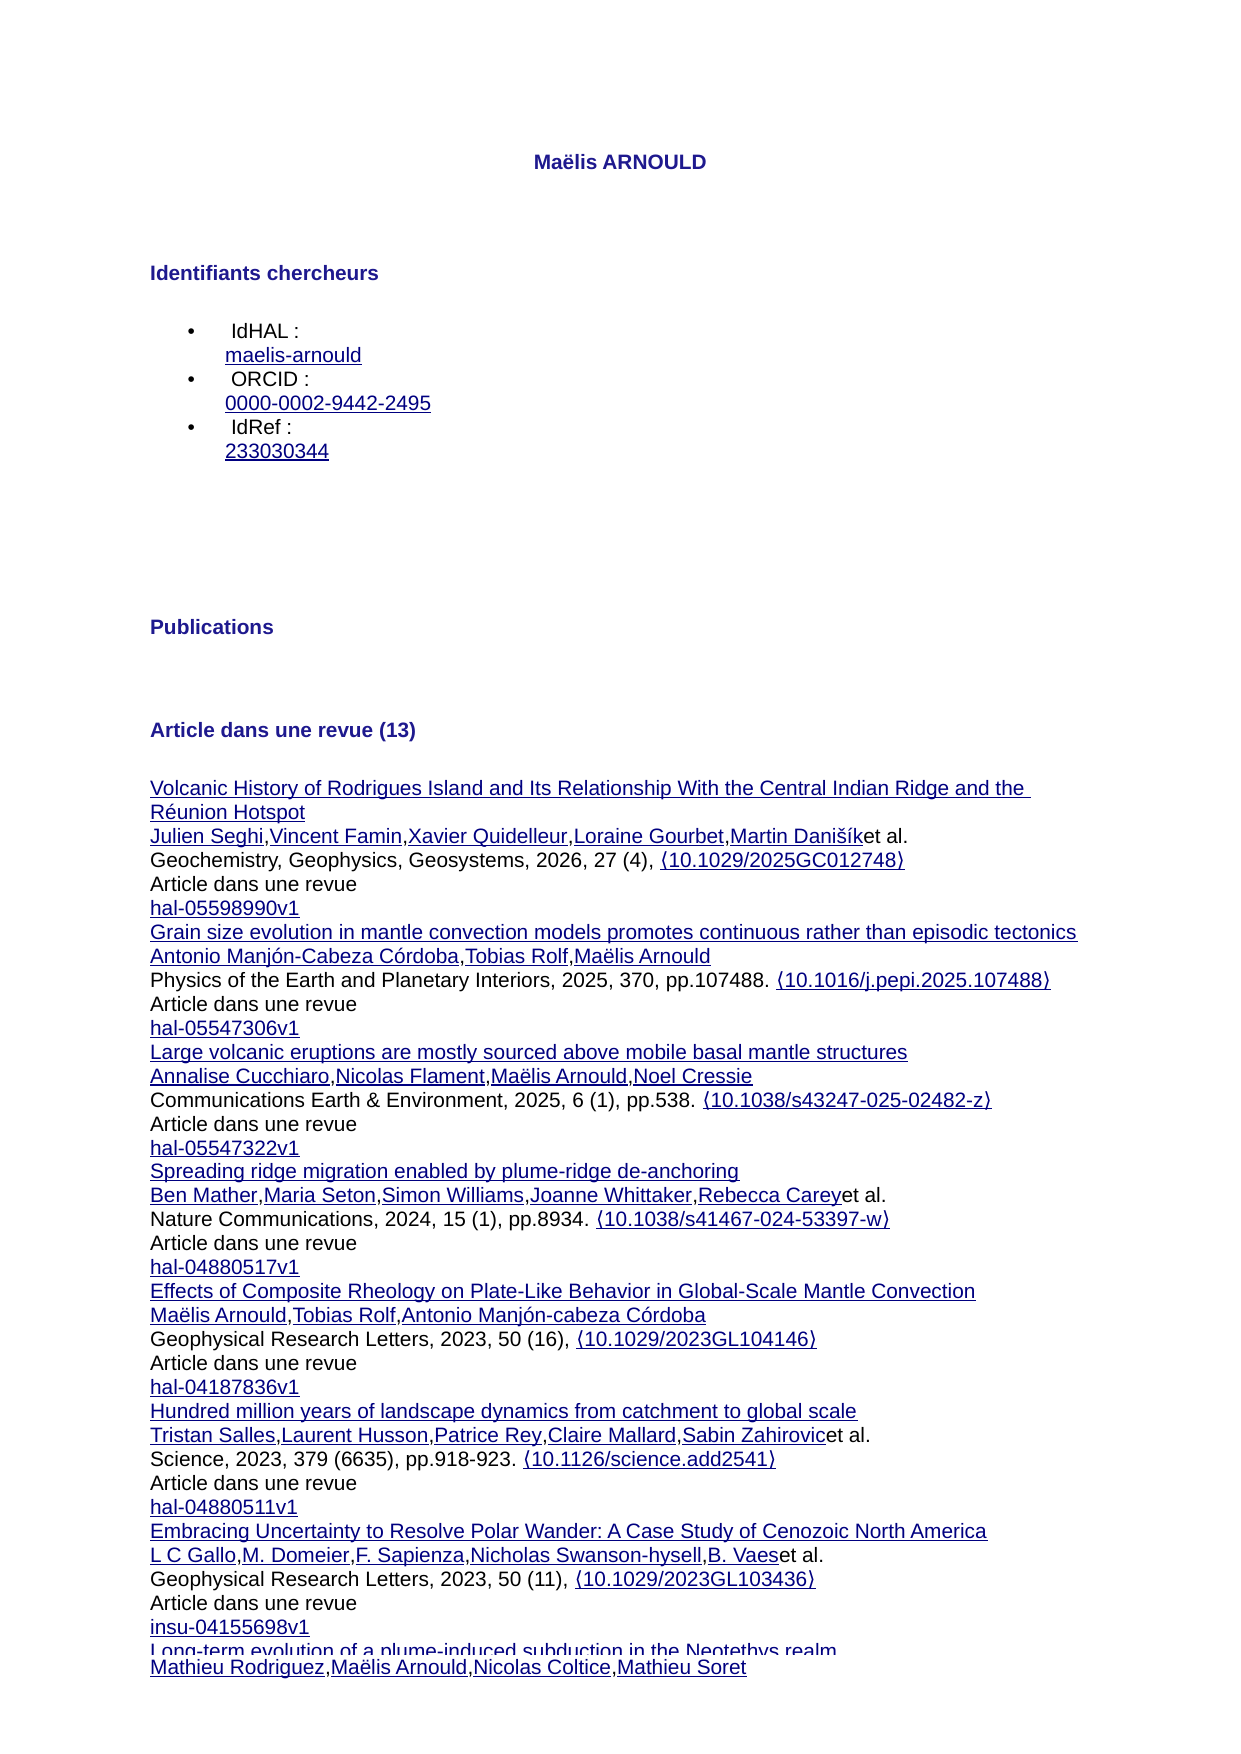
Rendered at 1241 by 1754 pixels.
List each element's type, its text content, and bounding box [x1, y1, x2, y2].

subtitle Identifiants chercheurs [150, 260, 1090, 284]
subtitle Publications [150, 614, 1090, 638]
table_cell Large volcanic eruptions are mostly sourced above mobile basal mantle structures Annalise Cucchiaro,Nicolas Flament,Maëlis Arnould,Noel Cressie Communications Earth & Environment, 2025, 6 (1), pp.538. ⟨10.1038/s43247-025-02482-z⟩ Article dans une revue hal-05547322v1 [150, 1040, 1090, 1159]
table_cell Spreading ridge migration enabled by plume-ridge de-anchoring Ben Mather,Maria Seton,Simon Williams,Joanne Whittaker,Rebecca Careyet al. Nature Communications, 2024, 15 (1), pp.8934. ⟨10.1038/s41467-024-53397-w⟩ Article dans une revue hal-04880517v1 [150, 1159, 1090, 1279]
table_cell Hundred million years of landscape dynamics from catchment to global scale Tristan Salles,Laurent Husson,Patrice Rey,Claire Mallard,Sabin Zahirovicet al. Science, 2023, 379 (6635), pp.918-923. ⟨10.1126/science.add2541⟩ Article dans une revue hal-04880511v1 [150, 1399, 1090, 1519]
table_cell Effects of Composite Rheology on Plate‐Like Behavior in Global‐Scale Mantle Convection Maëlis Arnould,Tobias Rolf,Antonio Manjón‐cabeza Córdoba Geophysical Research Letters, 2023, 50 (16), ⟨10.1029/2023GL104146⟩ Article dans une revue hal-04187836v1 [150, 1279, 1090, 1399]
subtitle Maëlis ARNOULD [150, 150, 1090, 174]
table_header Volcanic History of Rodrigues Island and Its Relationship With the Central Indian Ridge and the Réunion Hotspot Julien Seghi,Vincent Famin,Xavier Quidelleur,Loraine Gourbet,Martin Danišíket al. Geochemistry, Geophysics, Geosystems, 2026, 27 (4), ⟨10.1029/2025GC012748⟩ Article dans une revue hal-05598990v1 [150, 776, 1090, 920]
list IdHAL : [187, 319, 1090, 343]
list IdRef : [187, 414, 1090, 438]
list maelis-arnould [187, 343, 1090, 367]
table_cell Embracing Uncertainty to Resolve Polar Wander: A Case Study of Cenozoic North America L C Gallo,M. Domeier,F. Sapienza,Nicholas Swanson‐hysell,B. Vaeset al. Geophysical Research Letters, 2023, 50 (11), ⟨10.1029/2023GL103436⟩ Article dans une revue insu-04155698v1 [150, 1519, 1090, 1638]
list 0000-0002-9442-2495 [187, 391, 1090, 414]
table_cell Grain size evolution in mantle convection models promotes continuous rather than episodic tectonics Antonio Manjón-Cabeza Córdoba,Tobias Rolf,Maëlis Arnould Physics of the Earth and Planetary Interiors, 2025, 370, pp.107488. ⟨10.1016/j.pepi.2025.107488⟩ Article dans une revue hal-05547306v1 [150, 920, 1090, 1039]
list ORCID : [187, 367, 1090, 391]
table_cell Long-term evolution of a plume-induced subduction in the Neotethys realm Mathieu Rodriguez,Maëlis Arnould,Nicolas Coltice,Mathieu Soret [150, 1639, 1090, 1679]
subtitle Article dans une revue (13) [150, 718, 1090, 742]
list 233030344 [187, 438, 1090, 462]
